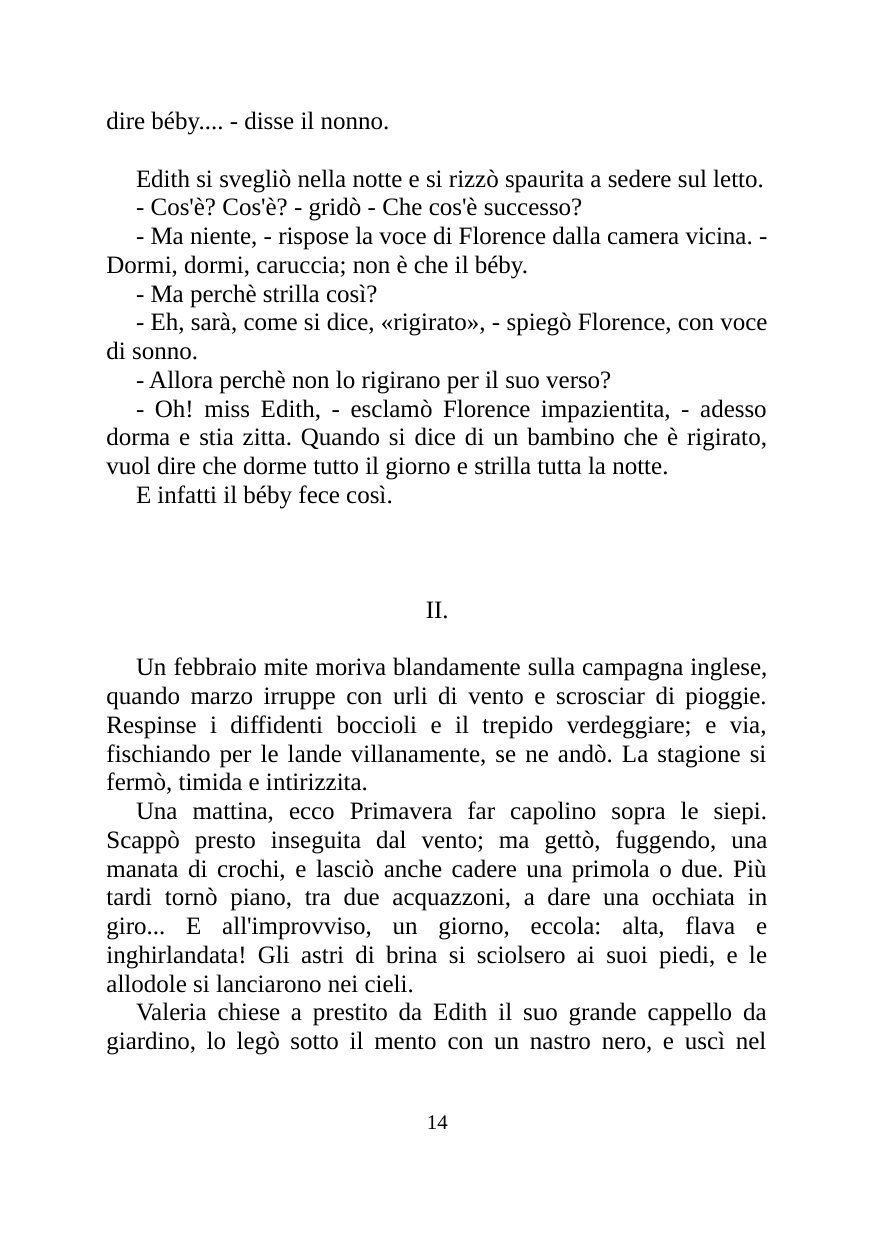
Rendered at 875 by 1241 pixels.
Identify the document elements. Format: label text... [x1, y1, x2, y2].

text dire béby.... - disse il nonno. [106, 106, 768, 135]
text - Eh, sarà, come si dice, «rigirato», - spiegò Florence, con voce di sonno. [106, 307, 768, 365]
text Un febbraio mite moriva blandamente sulla campagna inglese, quando marzo irruppe con urli di vento e scrosciar di pioggie. Respinse i diffidenti boccioli e il trepido verdeggiare; e via, fischiando per le lande villanamente, se ne andò. La stagione si fermò, timida e intirizzita. [106, 652, 768, 796]
text II. [106, 595, 768, 624]
text - Ma perchè strilla così? [106, 279, 768, 307]
text - Ma niente, - rispose la voce di Florence dalla camera vicina. - Dormi, dormi, caruccia; non è che il béby. [106, 221, 768, 279]
text Edith si svegliò nella notte e si rizzò spaurita a sedere sul letto. [106, 164, 768, 192]
text - Allora perchè non lo rigirano per il suo verso? [106, 365, 768, 394]
text Una mattina, ecco Primavera far capolino sopra le siepi. Scappò presto inseguita dal vento; ma gettò, fuggendo, una manata di crochi, e lasciò anche cadere una primola o due. Più tardi tornò piano, tra due acquazzoni, a dare una occhiata in giro... E all'improvviso, un giorno, eccola: alta, flava e inghirlandata! Gli astri di brina si sciolsero ai suoi piedi, e le allodole si lanciarono nei cieli. [106, 796, 768, 997]
text Valeria chiese a prestito da Edith il suo grande cappello da giardino, lo legò sotto il mento con un nastro nero, e uscì nel [106, 997, 768, 1055]
text - Oh! miss Edith, - esclamò Florence impazientita, - adesso dorma e stia zitta. Quando si dice di un bambino che è rigirato, vuol dire che dorme tutto il giorno e strilla tutta la notte. [106, 394, 768, 480]
text - Cos'è? Cos'è? - gridò - Che cos'è successo? [106, 192, 768, 221]
text E infatti il béby fece così. [106, 480, 768, 509]
